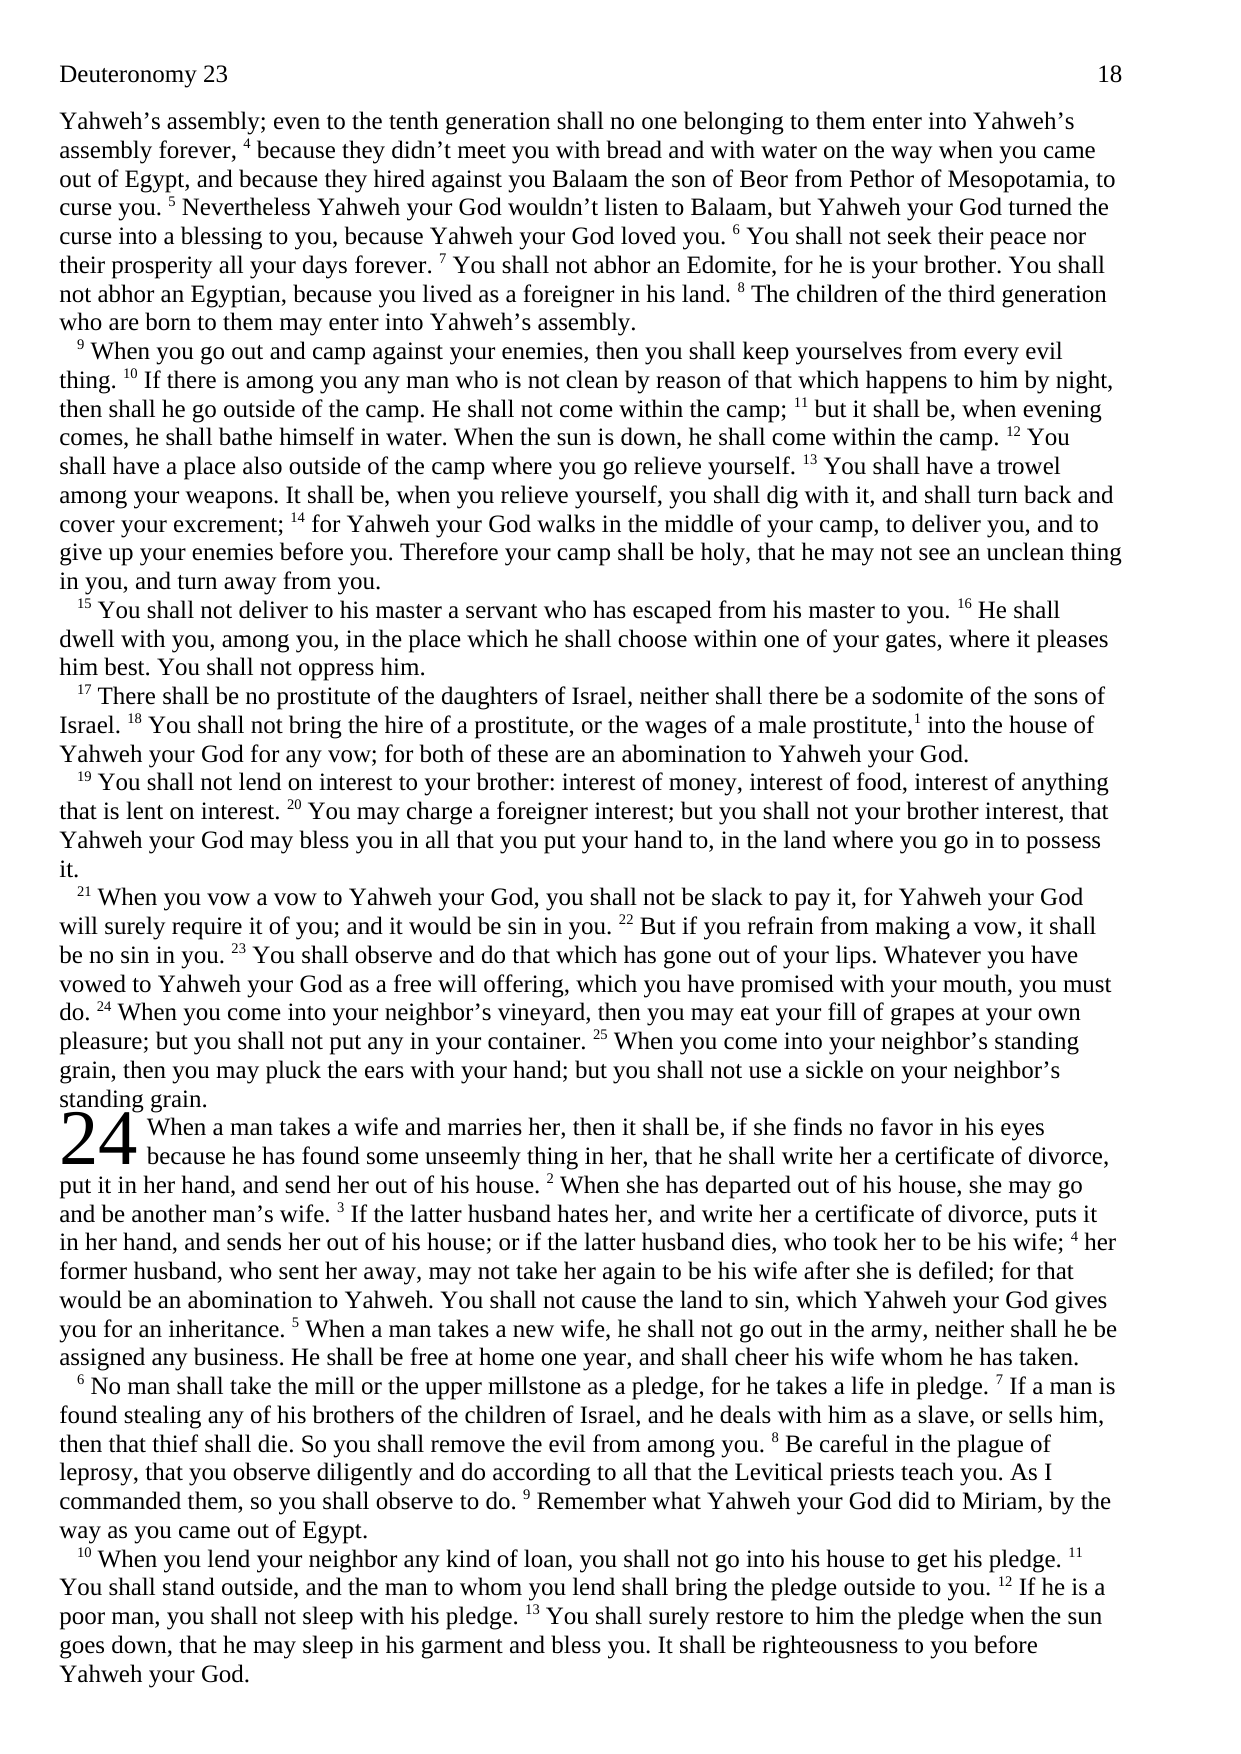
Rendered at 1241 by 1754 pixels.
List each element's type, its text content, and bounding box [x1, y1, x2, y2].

text 17 There shall be no prostitute of the daughters of Israel, neither shall there be a sodomite of the sons of Israel. 18 You shall not bring the hire of a prostitute, or the wages of a male prostitute,1 into the house of Yahweh your God for any vow; for both of these are an abomination to Yahweh your God. [59, 681, 1122, 767]
text 19 You shall not lend on interest to your brother: interest of money, interest of food, interest of anything that is lent on interest. 20 You may charge a foreigner interest; but you shall not your brother interest, that Yahweh your God may bless you in all that you put your hand to, in the land where you go in to possess it. [59, 767, 1122, 882]
text 9 When you go out and camp against your enemies, then you shall keep yourselves from every evil thing. 10 If there is among you any man who is not clean by reason of that which happens to him by night, then shall he go outside of the camp. He shall not come within the camp; 11 but it shall be, when evening comes, he shall bathe himself in water. When the sun is down, he shall come within the camp. 12 You shall have a place also outside of the camp where you go relieve yourself. 13 You shall have a trowel among your weapons. It shall be, when you relieve yourself, you shall dig with it, and shall turn back and cover your excrement; 14 for Yahweh your God walks in the middle of your camp, to deliver you, and to give up your enemies before you. Therefore your camp shall be holy, that he may not see an unclean thing in you, and turn away from you. [59, 336, 1122, 595]
text 15 You shall not deliver to his master a servant who has escaped from his master to you. 16 He shall dwell with you, among you, in the place which he shall choose within one of your gates, where it pleases him best. You shall not oppress him. [59, 595, 1122, 681]
text 10 When you lend your neighbor any kind of loan, you shall not go into his house to get his pledge. 11 You shall stand outside, and the man to whom you lend shall bring the pledge outside to you. 12 If he is a poor man, you shall not sleep with his pledge. 13 You shall surely restore to him the pledge when the sun goes down, that he may sleep in his garment and bless you. It shall be righteousness to you before Yahweh your God. [59, 1544, 1122, 1687]
text Yahweh’s assembly; even to the tenth generation shall no one belonging to them enter into Yahweh’s assembly forever, 4 because they didn’t meet you with bread and with water on the way when you came out of Egypt, and because they hired against you Balaam the son of Beor from Pethor of Mesopotamia, to curse you. 5 Nevertheless Yahweh your God wouldn’t listen to Balaam, but Yahweh your God turned the curse into a blessing to you, because Yahweh your God loved you. 6 You shall not seek their peace nor their prosperity all your days forever. 7 You shall not abhor an Edomite, for he is your brother. You shall not abhor an Egyptian, because you lived as a foreigner in his land. 8 The children of the third generation who are born to them may enter into Yahweh’s assembly. [59, 106, 1122, 336]
text 24When a man takes a wife and marries her, then it shall be, if she finds no favor in his eyes because he has found some unseemly thing in her, that he shall write her a certificate of divorce, put it in her hand, and send her out of his house. 2 When she has departed out of his house, she may go and be another man’s wife. 3 If the latter husband hates her, and write her a certificate of divorce, puts it in her hand, and sends her out of his house; or if the latter husband dies, who took her to be his wife; 4 her former husband, who sent her away, may not take her again to be his wife after she is defiled; for that would be an abomination to Yahweh. You shall not cause the land to sin, which Yahweh your God gives you for an inheritance. 5 When a man takes a new wife, he shall not go out in the army, neither shall he be assigned any business. He shall be free at home one year, and shall cheer his wife whom he has taken. [59, 1112, 1122, 1371]
text 6 No man shall take the mill or the upper millstone as a pledge, for he takes a life in pledge. 7 If a man is found stealing any of his brothers of the children of Israel, and he deals with him as a slave, or sells him, then that thief shall die. So you shall remove the evil from among you. 8 Be careful in the plague of leprosy, that you observe diligently and do according to all that the Levitical priests teach you. As I commanded them, so you shall observe to do. 9 Remember what Yahweh your God did to Miriam, by the way as you came out of Egypt. [59, 1371, 1122, 1544]
text 21 When you vow a vow to Yahweh your God, you shall not be slack to pay it, for Yahweh your God will surely require it of you; and it would be sin in you. 22 But if you refrain from making a vow, it shall be no sin in you. 23 You shall observe and do that which has gone out of your lips. Whatever you have vowed to Yahweh your God as a free will offering, which you have promised with your mouth, you must do. 24 When you come into your neighbor’s vineyard, then you may eat your fill of grapes at your own pleasure; but you shall not put any in your container. 25 When you come into your neighbor’s standing grain, then you may pluck the ears with your hand; but you shall not use a sickle on your neighbor’s standing grain. [59, 882, 1122, 1112]
